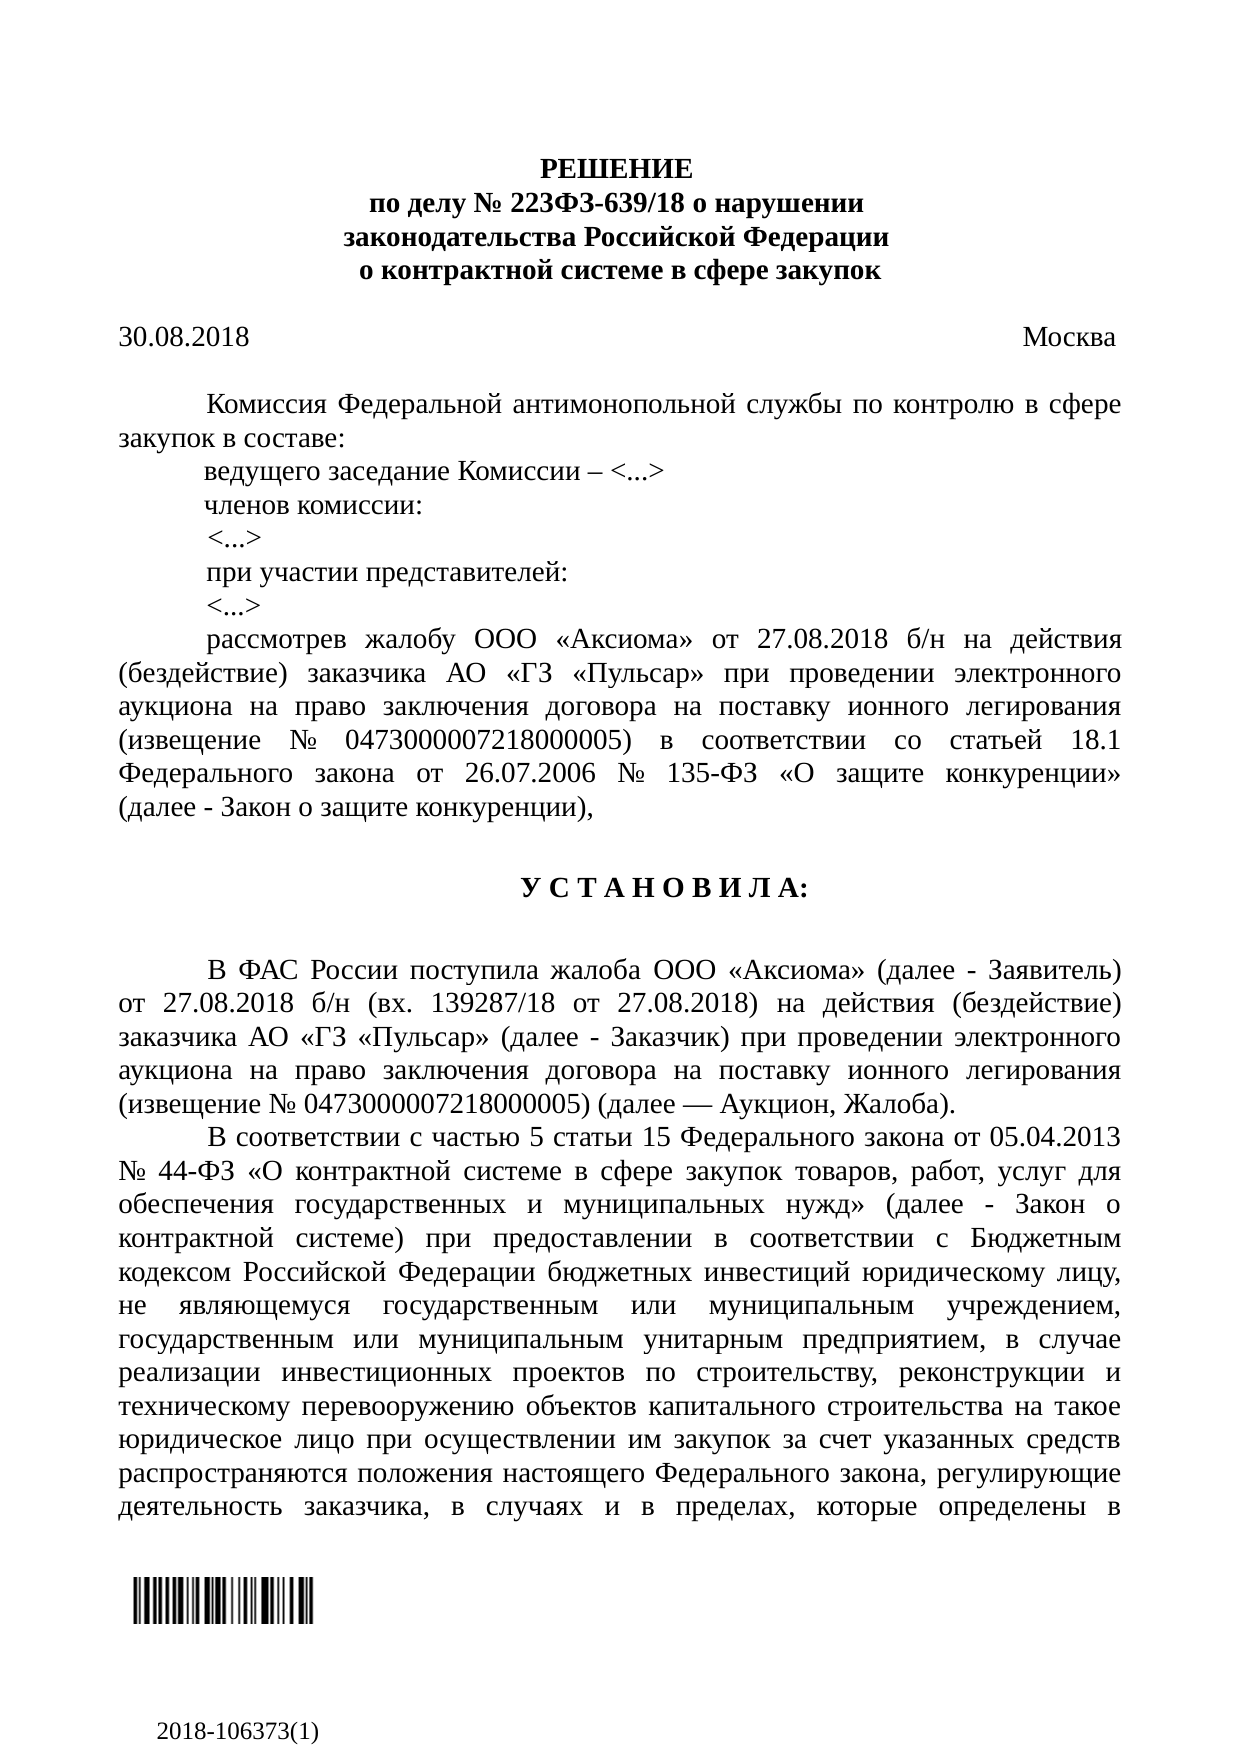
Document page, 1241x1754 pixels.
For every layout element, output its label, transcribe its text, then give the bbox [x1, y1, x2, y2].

text по делу № 223ФЗ-639/18 о нарушении [118, 185, 1122, 219]
text В соответствии с частью 5 статьи 15 Федерального закона от 05.04.2013 № 44-ФЗ «О контрактной системе в сфере закупок товаров, работ, услуг для обеспечения государственных и муниципальных нужд» (далее - Закон о контрактной системе) при предоставлении в соответствии с Бюджетным кодексом Российской Федерации бюджетных инвестиций юридическому лицу, не являющемуся государственным или муниципальным учреждением, государственным или муниципальным унитарным предприятием, в случае реализации инвестиционных проектов по строительству, реконструкции и техническому перевооружению объектов капитального строительства на такое юридическое лицо при осуществлении им закупок за счет указанных средств распространяются положения настоящего Федерального закона, регулирующие деятельность заказчика, в случаях и в пределах, которые определены в [118, 1119, 1122, 1522]
text <...> [118, 521, 1122, 554]
text <...> [118, 588, 1122, 621]
picture [118, 1577, 331, 1624]
text В ФАС России поступила жалоба ООО «Аксиома» (далее - Заявитель) от 27.08.2018 б/н (вх. 139287/18 от 27.08.2018) на действия (бездействие) заказчика АО «ГЗ «Пульсар» (далее - Заказчик) при проведении электронного аукциона на право заключения договора на поставку ионного легирования (извещение № 0473000007218000005) (далее — Аукцион, Жалоба). [118, 952, 1122, 1119]
text Комиссия Федеральной антимонопольной службы по контролю в сфере закупок в составе: [118, 386, 1122, 453]
text членов комиссии: [118, 487, 1122, 521]
text законодательства Российской Федерации [118, 219, 1122, 252]
text РЕШЕНИЕ [118, 152, 1122, 185]
text о контрактной системе в сфере закупок [118, 252, 1122, 286]
text У С Т А Н О В И Л А: [118, 870, 1122, 904]
text при участии представителей: [118, 554, 1122, 588]
text ведущего заседание Комиссии – <...> [118, 453, 1122, 487]
text рассмотрев жалобу ООО «Аксиома» от 27.08.2018 б/н на действия (бездействие) заказчика АО «ГЗ «Пульсар» при проведении электронного аукциона на право заключения договора на поставку ионного легирования (извещение № 0473000007218000005) в соответствии со статьей 18.1 Федерального закона от 26.07.2006 № 135-ФЗ «О защите конкуренции» (далее - Закон о защите конкуренции), [118, 621, 1122, 822]
text 30.08.2018 Москва [118, 319, 1122, 353]
